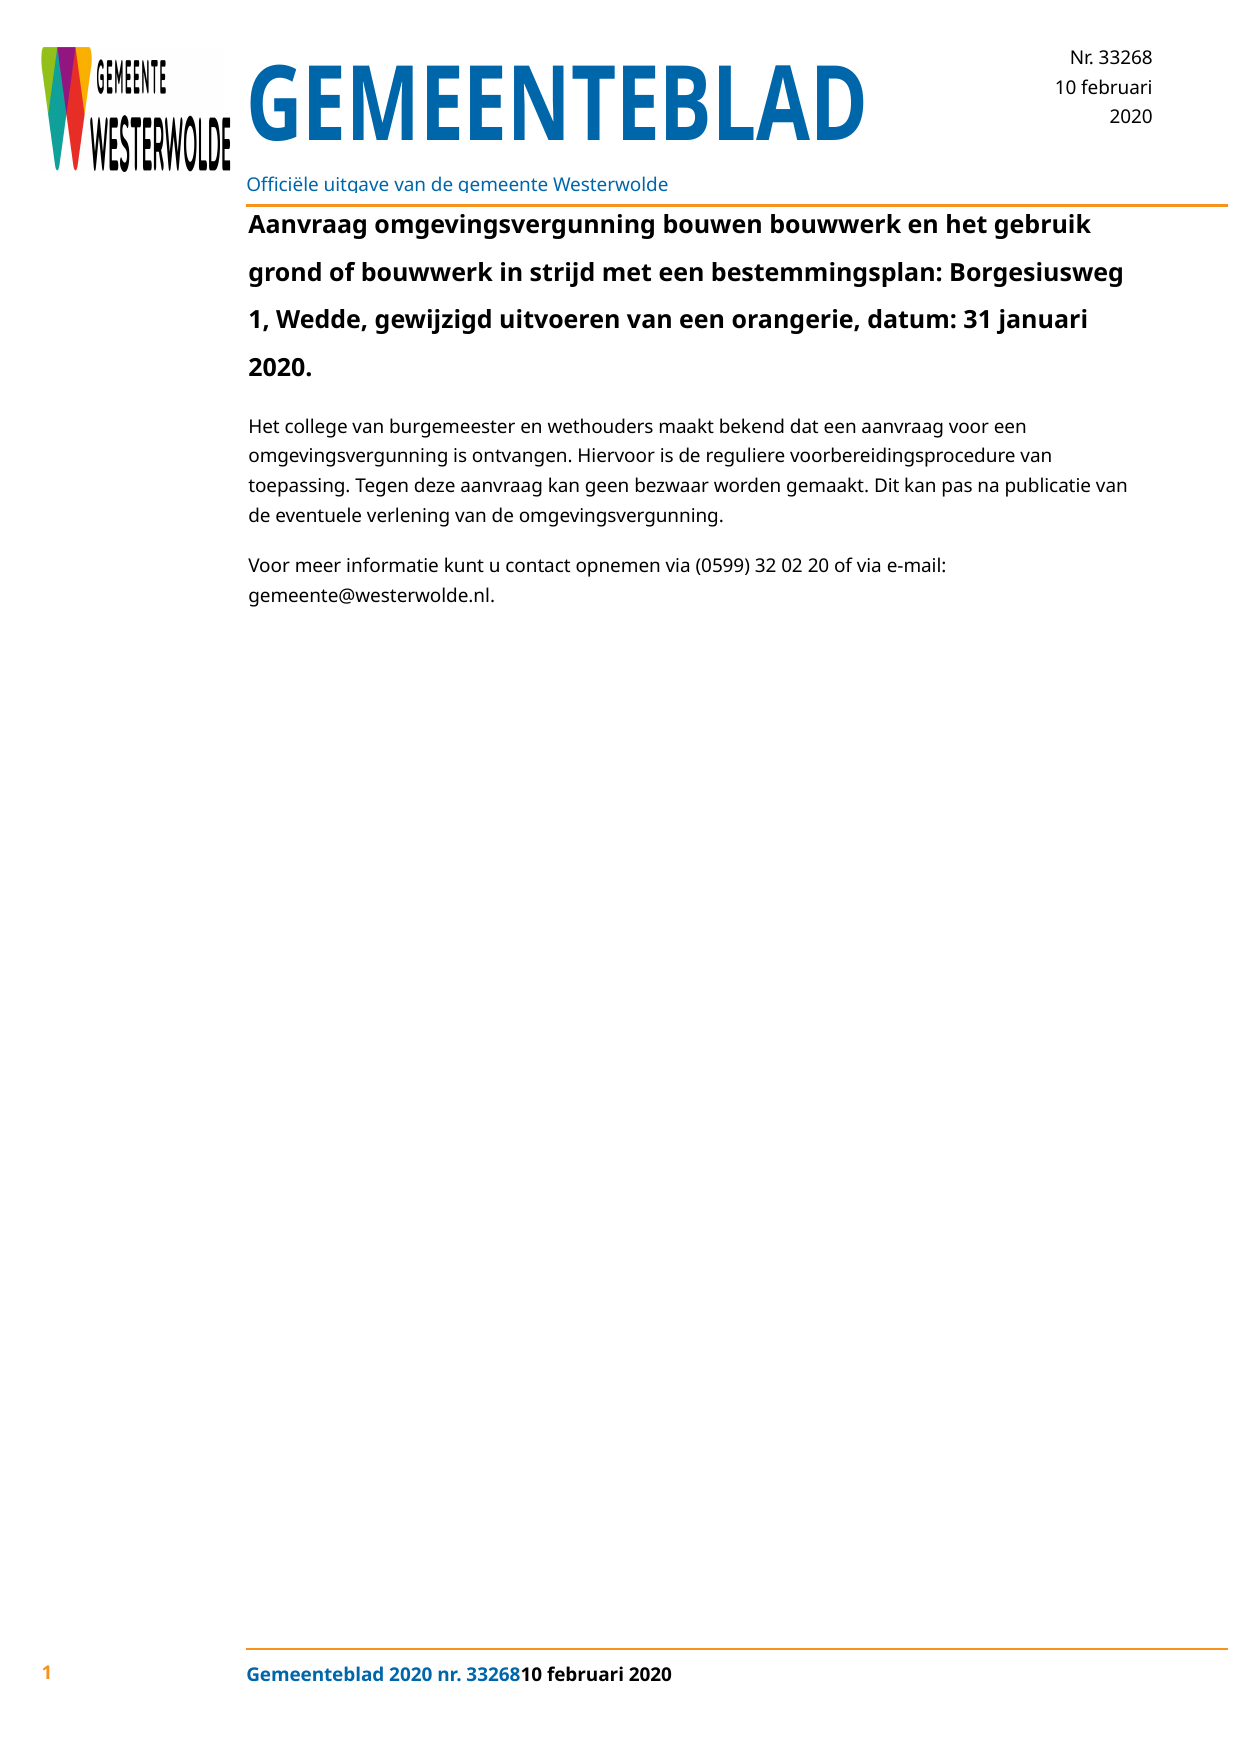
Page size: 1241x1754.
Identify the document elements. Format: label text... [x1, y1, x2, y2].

text Voor meer informatie kunt u contact opnemen via (0599) 32 02 20 of via e-mail: gemeente@westerwolde.nl. [248, 552, 1152, 608]
picture [41, 47, 231, 172]
text Het college van burgemeester en wethouders maakt bekend dat een aanvraag voor een omgevingsvergunning is ontvangen. Hiervoor is de reguliere voorbereidingsprocedure van toepassing. Tegen deze aanvraag kan geen bezwaar worden gemaakt. Dit kan pas na publicatie van de eventuele verlening van de omgevingsvergunning. [248, 413, 1152, 528]
text Aanvraag omgevingsvergunning bouwen bouwwerk en het gebruik grond of bouwwerk in strijd met een bestemmingsplan: Borgesiusweg 1, Wedde, gewijzigd uitvoeren van een orangerie, datum: 31 januari 2020. [248, 207, 1152, 384]
